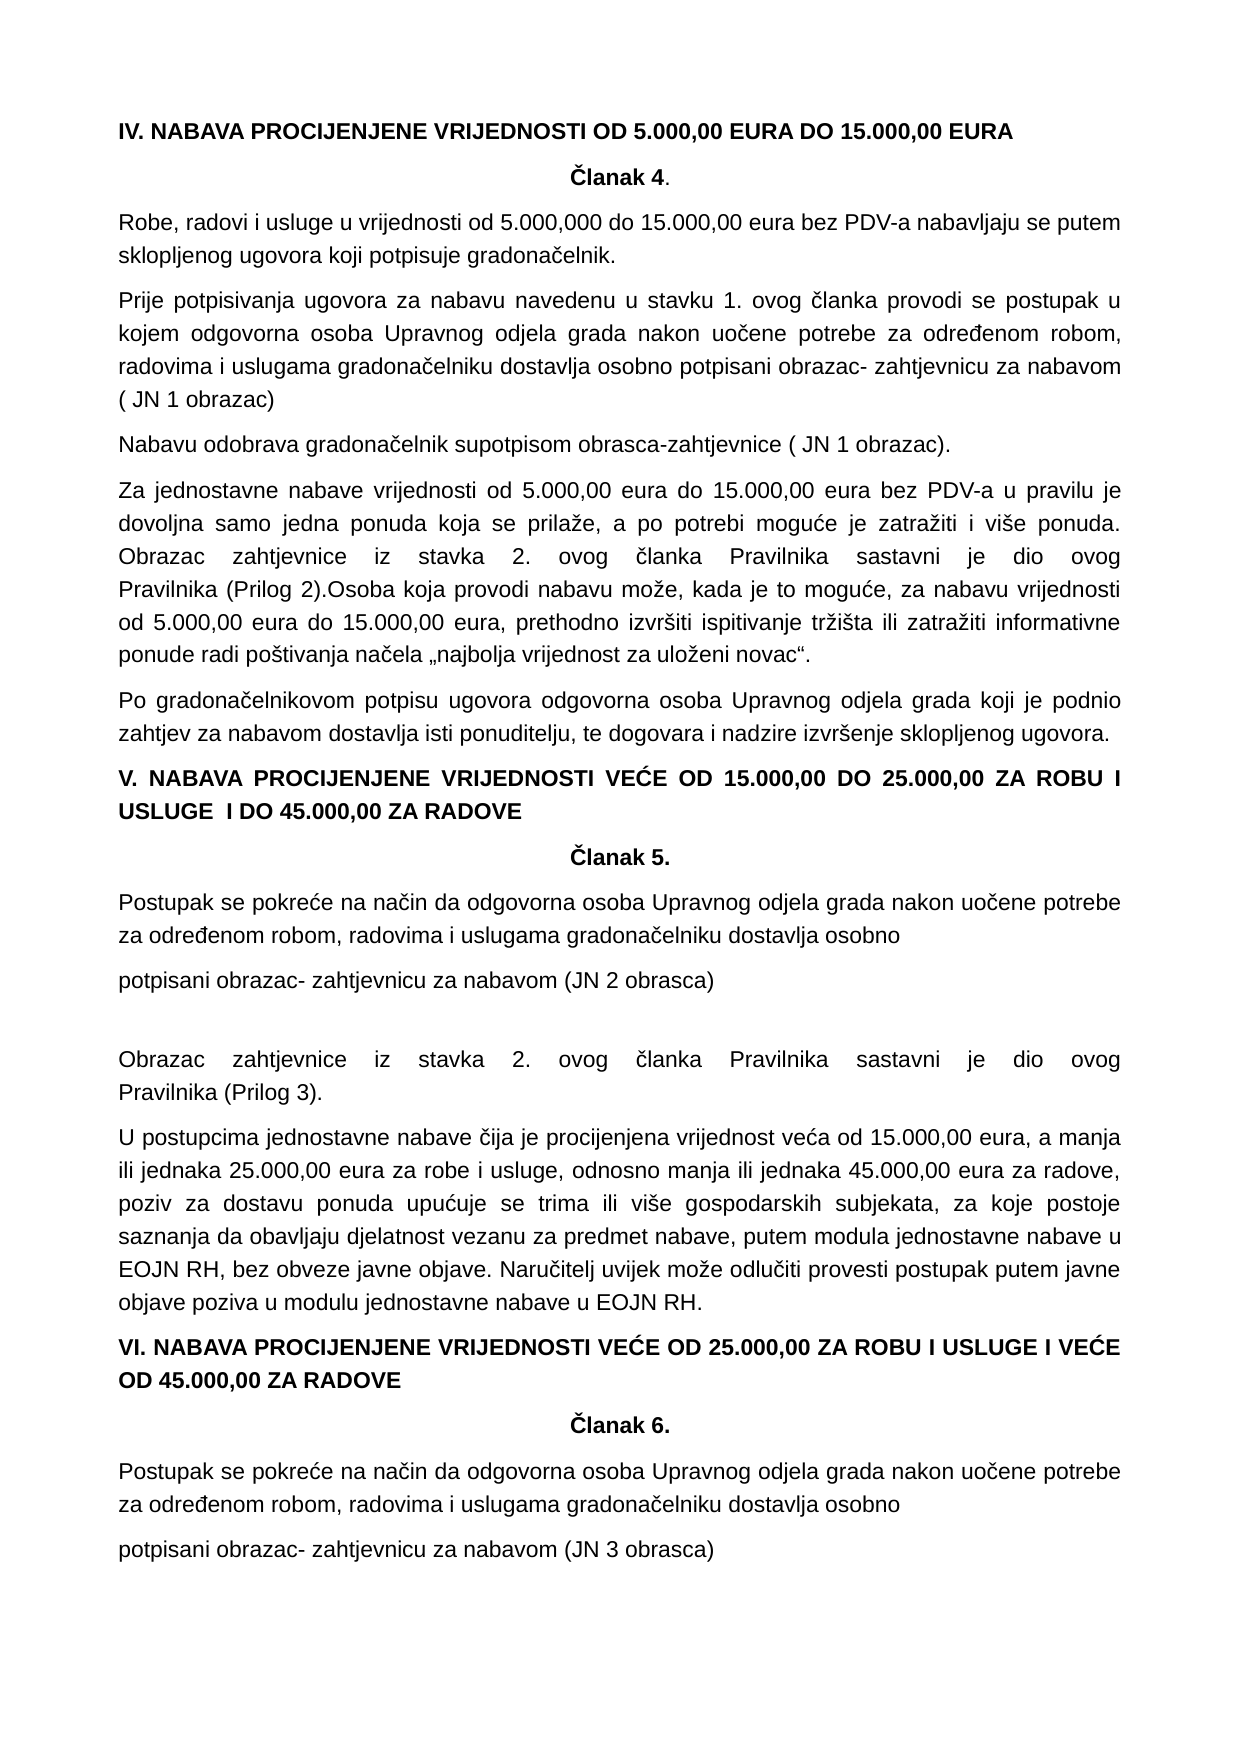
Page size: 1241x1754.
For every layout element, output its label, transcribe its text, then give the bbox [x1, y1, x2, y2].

text potpisani obrazac- zahtjevnicu za nabavom (JN 3 obrasca) [118, 1536, 1122, 1562]
text VI. NABAVA PROCIJENJENE VRIJEDNOSTI VEĆE OD 25.000,00 ZA ROBU I USLUGE I VEĆE OD 45.000,00 ZA RADOVE [118, 1334, 1122, 1393]
text U postupcima jednostavne nabave čija je procijenjena vrijednost veća od 15.000,00 eura, a manja ili jednaka 25.000,00 eura za robe i usluge, odnosno manja ili jednaka 45.000,00 eura za radove, poziv za dostavu ponuda upućuje se trima ili više gospodarskih subjekata, za koje postoje saznanja da obavljaju djelatnost vezanu za predmet nabave, putem modula jednostavne nabave u EOJN RH, bez obveze javne objave. Naručitelj uvijek može odlučiti provesti postupak putem javne objave poziva u modulu jednostavne nabave u EOJN RH. [118, 1124, 1122, 1315]
text V. NABAVA PROCIJENJENE VRIJEDNOSTI VEĆE OD 15.000,00 DO 25.000,00 ZA ROBU I USLUGE I DO 45.000,00 ZA RADOVE [118, 765, 1122, 824]
text Članak 5. [118, 843, 1122, 870]
text Robe, radovi i usluge u vrijednosti od 5.000,000 do 15.000,00 eura bez PDV-a nabavljaju se putem sklopljenog ugovora koji potpisuje gradonačelnik. [118, 209, 1122, 268]
text IV. NABAVA PROCIJENJENE VRIJEDNOSTI OD 5.000,00 EURA DO 15.000,00 EURA [118, 118, 1122, 144]
text Prije potpisivanja ugovora za nabavu navedenu u stavku 1. ovog članka provodi se postupak u kojem odgovorna osoba Upravnog odjela grada nakon uočene potrebe za određenom robom, radovima i uslugama gradonačelniku dostavlja osobno potpisani obrazac- zahtjevnicu za nabavom ( JN 1 obrazac) [118, 287, 1122, 412]
text Postupak se pokreće na način da odgovorna osoba Upravnog odjela grada nakon uočene potrebe za određenom robom, radovima i uslugama gradonačelniku dostavlja osobno [118, 1458, 1122, 1517]
text Obrazac zahtjevnice iz stavka 2. ovog članka Pravilnika sastavni je dio ovog Pravilnika (Prilog 3). [118, 1013, 1122, 1105]
text Članak 4. [118, 163, 1122, 190]
text Za jednostavne nabave vrijednosti od 5.000,00 eura do 15.000,00 eura bez PDV-a u pravilu je dovoljna samo jedna ponuda koja se prilaže, a po potrebi moguće je zatražiti i više ponuda. Obrazac zahtjevnice iz stavka 2. ovog članka Pravilnika sastavni je dio ovog Pravilnika (Prilog 2).Osoba koja provodi nabavu može, kada je to moguće, za nabavu vrijednosti od 5.000,00 eura do 15.000,00 eura, prethodno izvršiti ispitivanje tržišta ili zatražiti informativne ponude radi poštivanja načela „najbolja vrijednost za uloženi novac“. [118, 477, 1122, 668]
text Po gradonačelnikovom potpisu ugovora odgovorna osoba Upravnog odjela grada koji je podnio zahtjev za nabavom dostavlja isti ponuditelju, te dogovara i nadzire izvršenje sklopljenog ugovora. [118, 687, 1122, 746]
text potpisani obrazac- zahtjevnicu za nabavom (JN 2 obrasca) [118, 967, 1122, 994]
text Članak 6. [118, 1412, 1122, 1439]
text Postupak se pokreće na način da odgovorna osoba Upravnog odjela grada nakon uočene potrebe za određenom robom, radovima i uslugama gradonačelniku dostavlja osobno [118, 889, 1122, 948]
text Nabavu odobrava gradonačelnik supotpisom obrasca-zahtjevnice ( JN 1 obrazac). [118, 431, 1122, 458]
